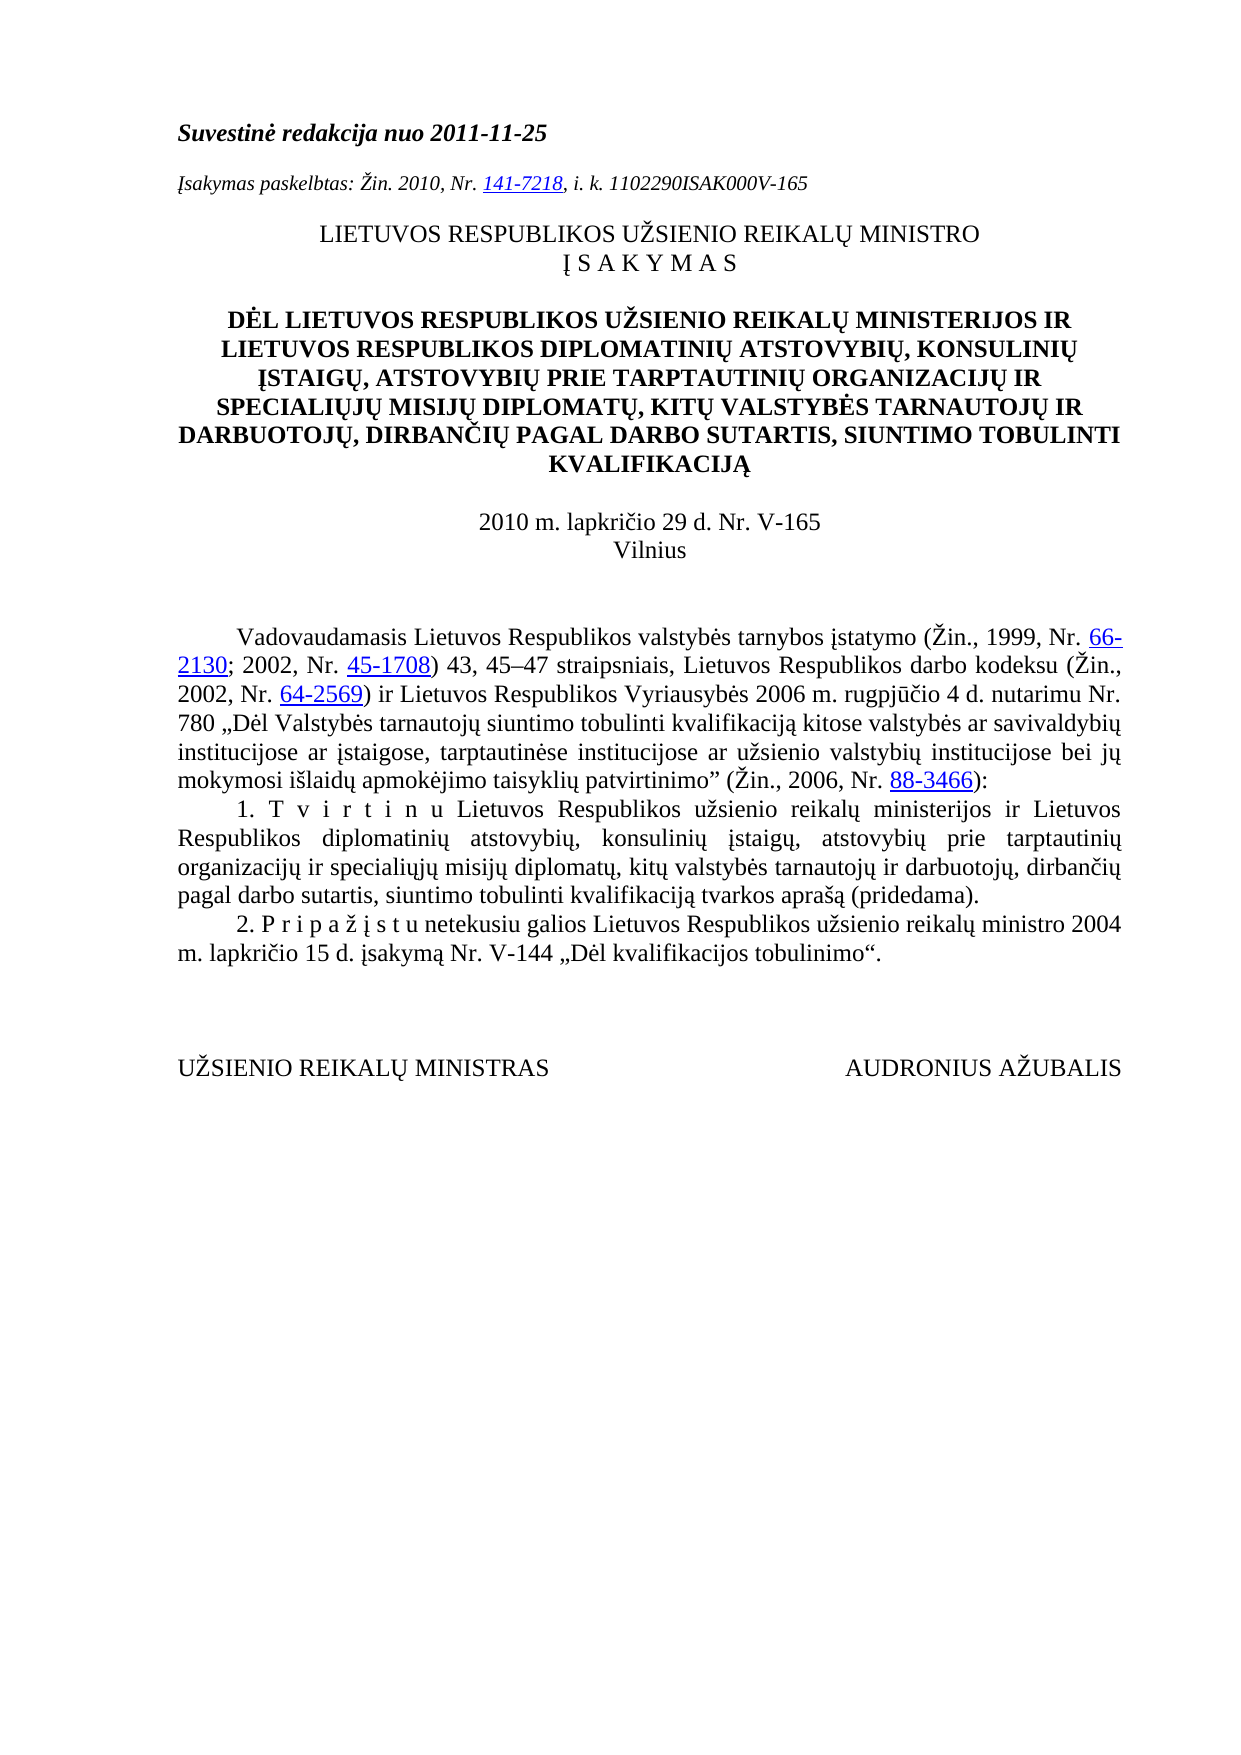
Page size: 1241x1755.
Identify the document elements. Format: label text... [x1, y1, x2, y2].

text 1. T v i r t i n u Lietuvos Respublikos užsienio reikalų ministerijos ir Lietuvos Respublikos diplomatinių atstovybių, konsulinių įstaigų, atstovybių prie tarptautinių organizacijų ir specialiųjų misijų diplomatų, kitų valstybės tarnautojų ir darbuotojų, dirbančių pagal darbo sutartis, siuntimo tobulinti kvalifikaciją tvarkos aprašą (pridedama). [177, 794, 1122, 909]
text LIETUVOS RESPUBLIKOS UŽSIENIO REIKALŲ MINISTRO [177, 219, 1122, 248]
text 2010 m. lapkričio 29 d. Nr. V-165 [177, 507, 1122, 535]
text Užsienio reikalų ministras Audronius Ažubalis [177, 1053, 1122, 1082]
text Suvestinė redakcija nuo 2011-11-25 [177, 118, 1122, 147]
text Į S A K Y M A S [177, 248, 1122, 277]
text DĖL LIETUVOS RESPUBLIKOS UŽSIENIO REIKALŲ MINISTERIJOS IR LIETUVOS RESPUBLIKOS DIPLOMATINIŲ ATSTOVYBIŲ, KONSULINIŲ ĮSTAIGŲ, ATSTOVYBIŲ PRIE TARPTAUTINIŲ ORGANIZACIJŲ IR SPECIALIŲJŲ MISIJŲ DIPLOMATŲ, KITŲ VALSTYBĖS TARNAUTOJŲ IR DARBUOTOJŲ, DIRBANČIŲ PAGAL DARBO SUTARTIS, SIUNTIMO TOBULINTI KVALIFIKACIJĄ [177, 305, 1122, 478]
text Vilnius [177, 535, 1122, 564]
text Vadovaudamasis Lietuvos Respublikos valstybės tarnybos įstatymo (Žin., 1999, Nr. 66-2130; 2002, Nr. 45-1708) 43, 45–47 straipsniais, Lietuvos Respublikos darbo kodeksu (Žin., 2002, Nr. 64-2569) ir Lietuvos Respublikos Vyriausybės 2006 m. rugpjūčio 4 d. nutarimu Nr. 780 „Dėl Valstybės tarnautojų siuntimo tobulinti kvalifikaciją kitose valstybės ar savivaldybių institucijose ar įstaigose, tarptautinėse institucijose ar užsienio valstybių institucijose bei jų mokymosi išlaidų apmokėjimo taisyklių patvirtinimo” (Žin., 2006, Nr. 88-3466): [177, 622, 1122, 794]
text Įsakymas paskelbtas: Žin. 2010, Nr. 141-7218, i. k. 1102290ISAK000V-165 [177, 171, 1122, 195]
text 2. P r i p a ž į s t u netekusiu galios Lietuvos Respublikos užsienio reikalų ministro 2004 m. lapkričio 15 d. įsakymą Nr. V-144 „Dėl kvalifikacijos tobulinimo“. [177, 909, 1122, 967]
